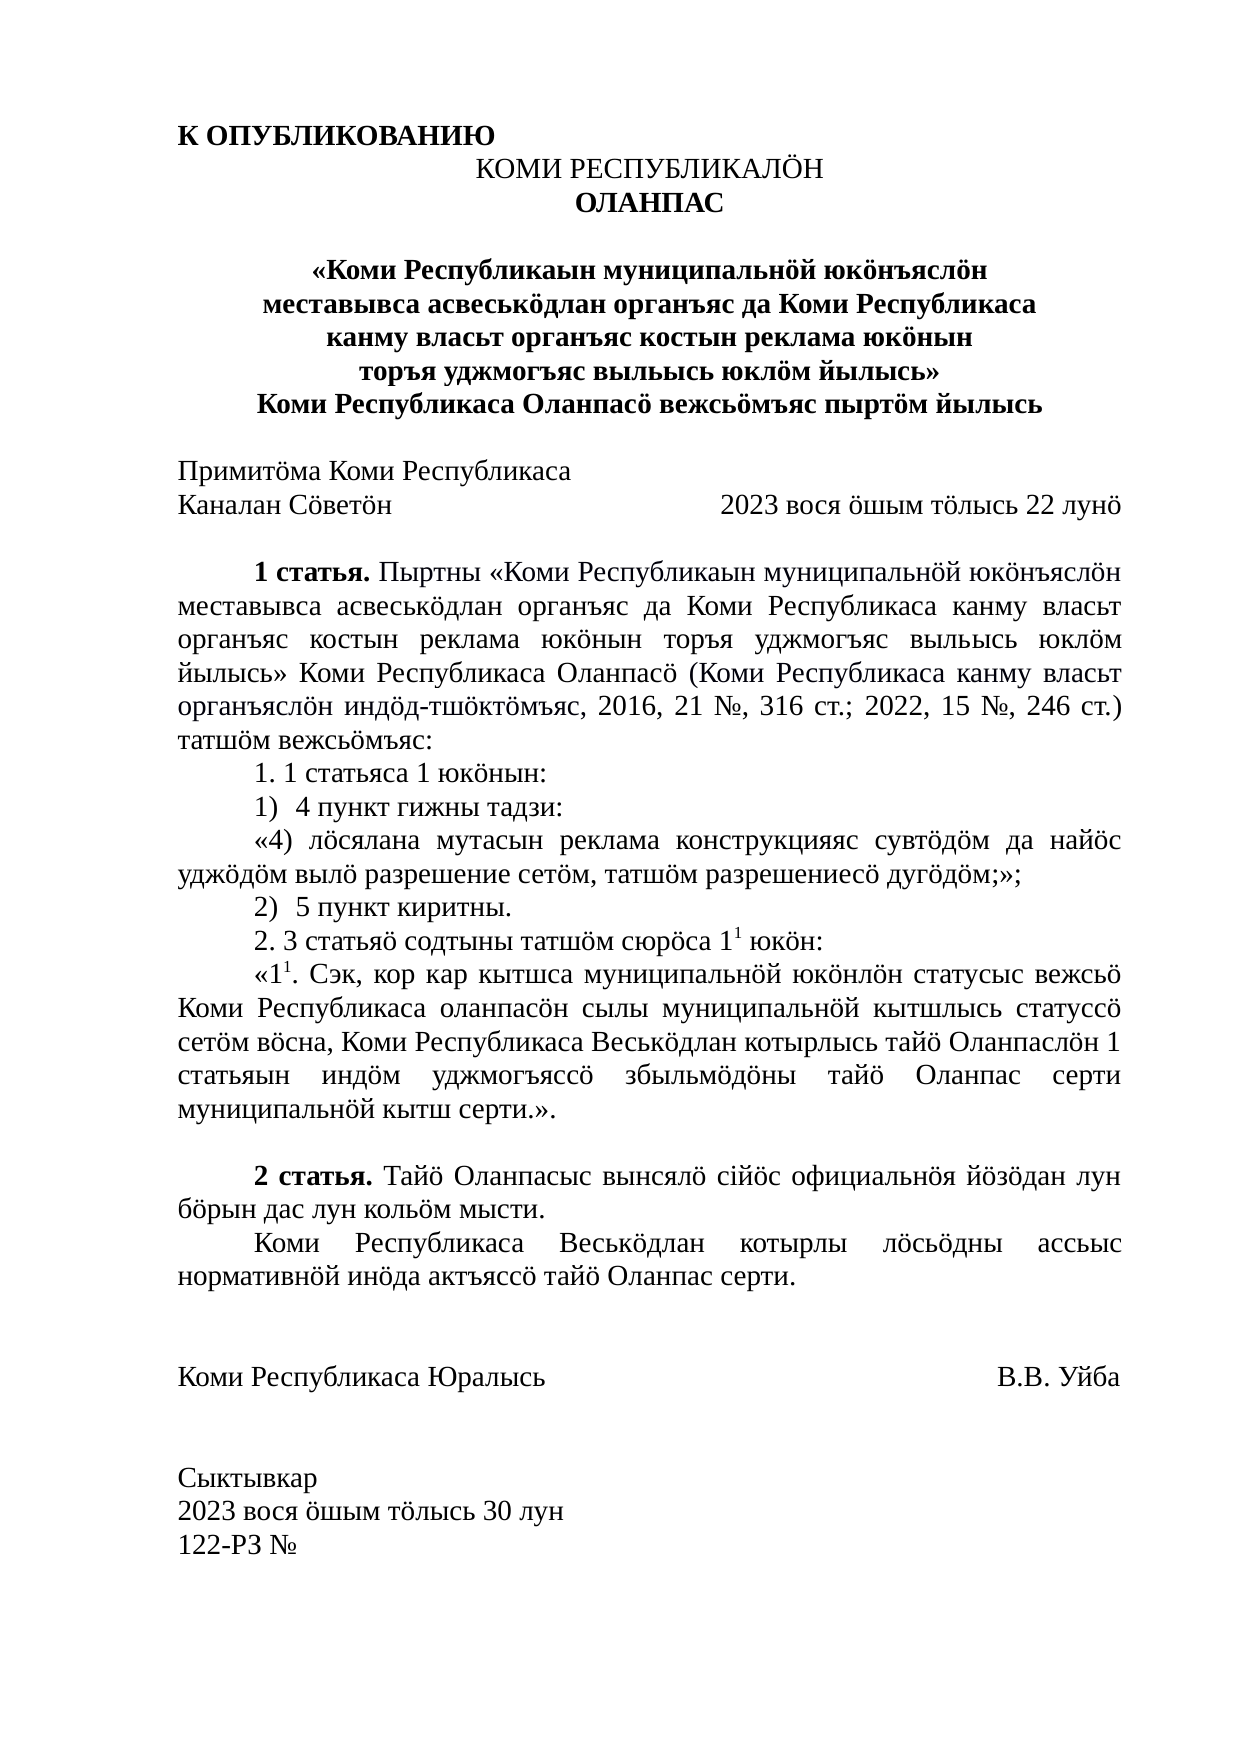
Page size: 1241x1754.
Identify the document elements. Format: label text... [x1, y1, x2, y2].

text «Коми Республикаын муниципальнӧй юкӧнъяслӧн [177, 252, 1122, 286]
title К ОПУБЛИКОВАНИЮ [177, 118, 1122, 152]
text 1 статья. Пыртны «Коми Республикаын муниципальнӧй юкӧнъяслӧн меставывса асвеськӧдлан органъяс да Коми Республикаса канму власьт органъяс костын реклама юкӧнын торъя уджмогъяс выльысь юклӧм йылысь» Коми Республикаса Оланпасӧ (Коми Республикаса канму власьт органъяслӧн индӧд-тшӧктӧмъяс, 2016, 21 №, 316 ст.; 2022, 15 №, 246 ст.) татшӧм вежсьӧмъяс: [177, 554, 1122, 755]
text меставывса асвеськӧдлан органъяс да Коми Республикаса [177, 286, 1122, 319]
text 1. 1 статьяса 1 юкӧнын: [177, 755, 1122, 789]
text канму власьт органъяс костын реклама юкӧнын [177, 319, 1122, 353]
text «4) лӧсялана мутасын реклама конструкцияяс сувтӧдӧм да найӧс уджӧдӧм вылӧ разрешение сетӧм, татшӧм разрешениесӧ дугӧдӧм;»; [177, 822, 1122, 889]
text Сыктывкар [177, 1460, 1122, 1493]
list «11. Сэк, кор кар кытшса муниципальнӧй юкӧнлӧн статусыс вежсьӧ Коми Республикаса оланпасӧн сылы муниципальнӧй кытшлысь статуссӧ сетӧм вӧсна, Коми Республикаса Веськӧдлан котырлысь тайӧ Оланпаслӧн 1 статьяын индӧм уджмогъяссӧ збыльмӧдӧны тайӧ Оланпас серти муниципальнӧй кытш серти.». [177, 957, 1122, 1124]
text Коми Республикаса Оланпасӧ вежсьӧмъяс пыртӧм йылысь [177, 386, 1122, 420]
text Коми Республикаса Юралысь В.В. Уйба [177, 1359, 1122, 1393]
title ОЛАНПАС [177, 185, 1122, 219]
text 122-РЗ № [177, 1527, 1122, 1560]
text Коми Республикаса Веськӧдлан котырлы лӧсьӧдны ассьыс нормативнӧй инӧда актъяссӧ тайӧ Оланпас серти. [177, 1225, 1122, 1292]
list 2. 3 статьяӧ содтыны татшӧм сюрӧса 11 юкӧн: [177, 923, 1122, 957]
text торъя уджмогъяс выльысь юклӧм йылысь» [177, 353, 1122, 386]
title КОМИ РЕСПУБЛИКАЛӦН [177, 152, 1122, 185]
text Каналан Сӧветӧн 2023 вося ӧшым тӧлысь 22 лунӧ [177, 487, 1122, 521]
list 5 пункт киритны. [177, 889, 1122, 923]
text 2 статья. Тайӧ Оланпасыс вынсялӧ сійӧс официальнӧя йӧзӧдан лун бӧрын дас лун кольӧм мысти. [177, 1158, 1122, 1225]
text 2023 вося ӧшым тӧлысь 30 лун [177, 1493, 1122, 1527]
text Примитӧма Коми Республикаса [177, 453, 1122, 487]
list 4 пункт гижны тадзи: [177, 789, 1122, 822]
